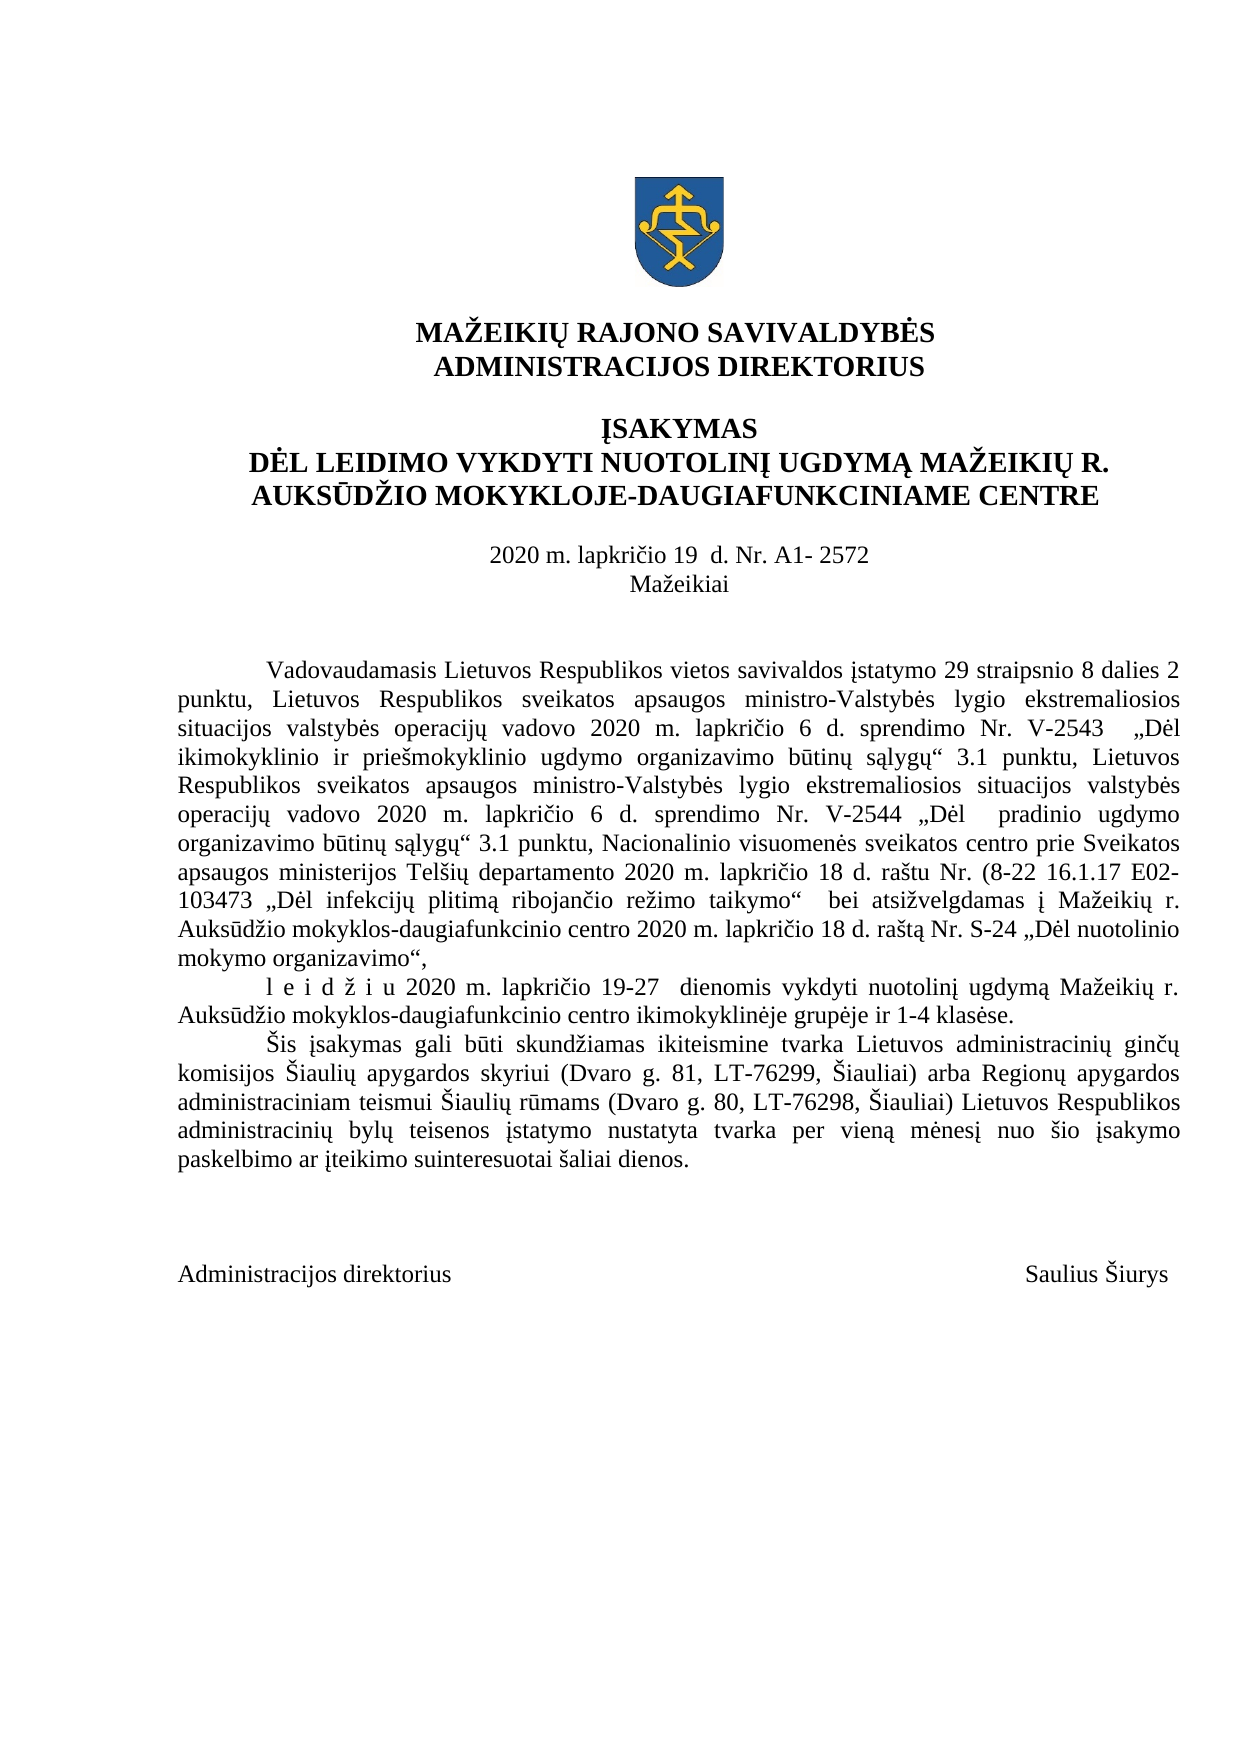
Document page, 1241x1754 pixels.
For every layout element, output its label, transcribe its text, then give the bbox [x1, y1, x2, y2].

text ĮSAKYMAS [177, 411, 1181, 445]
text l e i d ž i u 2020 m. lapkričio 19-27 dienomis vykdyti nuotolinį ugdymą Mažeikių r. Auksūdžio mokyklos-daugiafunkcinio centro ikimokyklinėje grupėje ir 1-4 klasėse. [177, 972, 1181, 1029]
text administraCIJOS DIREKTORIUS [177, 349, 1181, 382]
text Mažeikiai [177, 569, 1181, 598]
text DĖL LEIDIMO VYKDYTI NUOTOLINĮ UGDYMĄ MAŽEIKIŲ R. AUKSŪDŽIO MOKYKLOJE-DAUGIAFUNKCINIAME CENTRE [177, 445, 1181, 512]
text Vadovaudamasis Lietuvos Respublikos vietos savivaldos įstatymo 29 straipsnio 8 dalies 2 punktu, Lietuvos Respublikos sveikatos apsaugos ministro-Valstybės lygio ekstremaliosios situacijos valstybės operacijų vadovo 2020 m. lapkričio 6 d. sprendimo Nr. V-2543 „Dėl ikimokyklinio ir priešmokyklinio ugdymo organizavimo būtinų sąlygų“ 3.1 punktu, Lietuvos Respublikos sveikatos apsaugos ministro-Valstybės lygio ekstremaliosios situacijos valstybės operacijų vadovo 2020 m. lapkričio 6 d. sprendimo Nr. V-2544 „Dėl pradinio ugdymo organizavimo būtinų sąlygų“ 3.1 punktu, Nacionalinio visuomenės sveikatos centro prie Sveikatos apsaugos ministerijos Telšių departamento 2020 m. lapkričio 18 d. raštu Nr. (8-22 16.1.17 E02-103473 „Dėl infekcijų plitimą ribojančio režimo taikymo“ bei atsižvelgdamas į Mažeikių r. Auksūdžio mokyklos-daugiafunkcinio centro 2020 m. lapkričio 18 d. raštą Nr. S-24 „Dėl nuotolinio mokymo organizavimo“, [177, 656, 1181, 972]
text Šis įsakymas gali būti skundžiamas ikiteismine tvarka Lietuvos administracinių ginčų komisijos Šiaulių apygardos skyriui (Dvaro g. 81, LT-76299, Šiauliai) arba Regionų apygardos administraciniam teismui Šiaulių rūmams (Dvaro g. 80, LT-76298, Šiauliai) Lietuvos Respublikos administracinių bylų teisenos įstatymo nustatyta tvarka per vieną mėnesį nuo šio įsakymo paskelbimo ar įteikimo suinteresuotai šaliai dienos. [177, 1029, 1181, 1173]
text Mažeikių rajono savivaldybės [177, 315, 1181, 349]
text 2020 m. lapkričio 19 d. Nr. A1- 2572 [177, 541, 1181, 569]
text Administracijos direktorius Saulius Šiurys [177, 1259, 1181, 1288]
